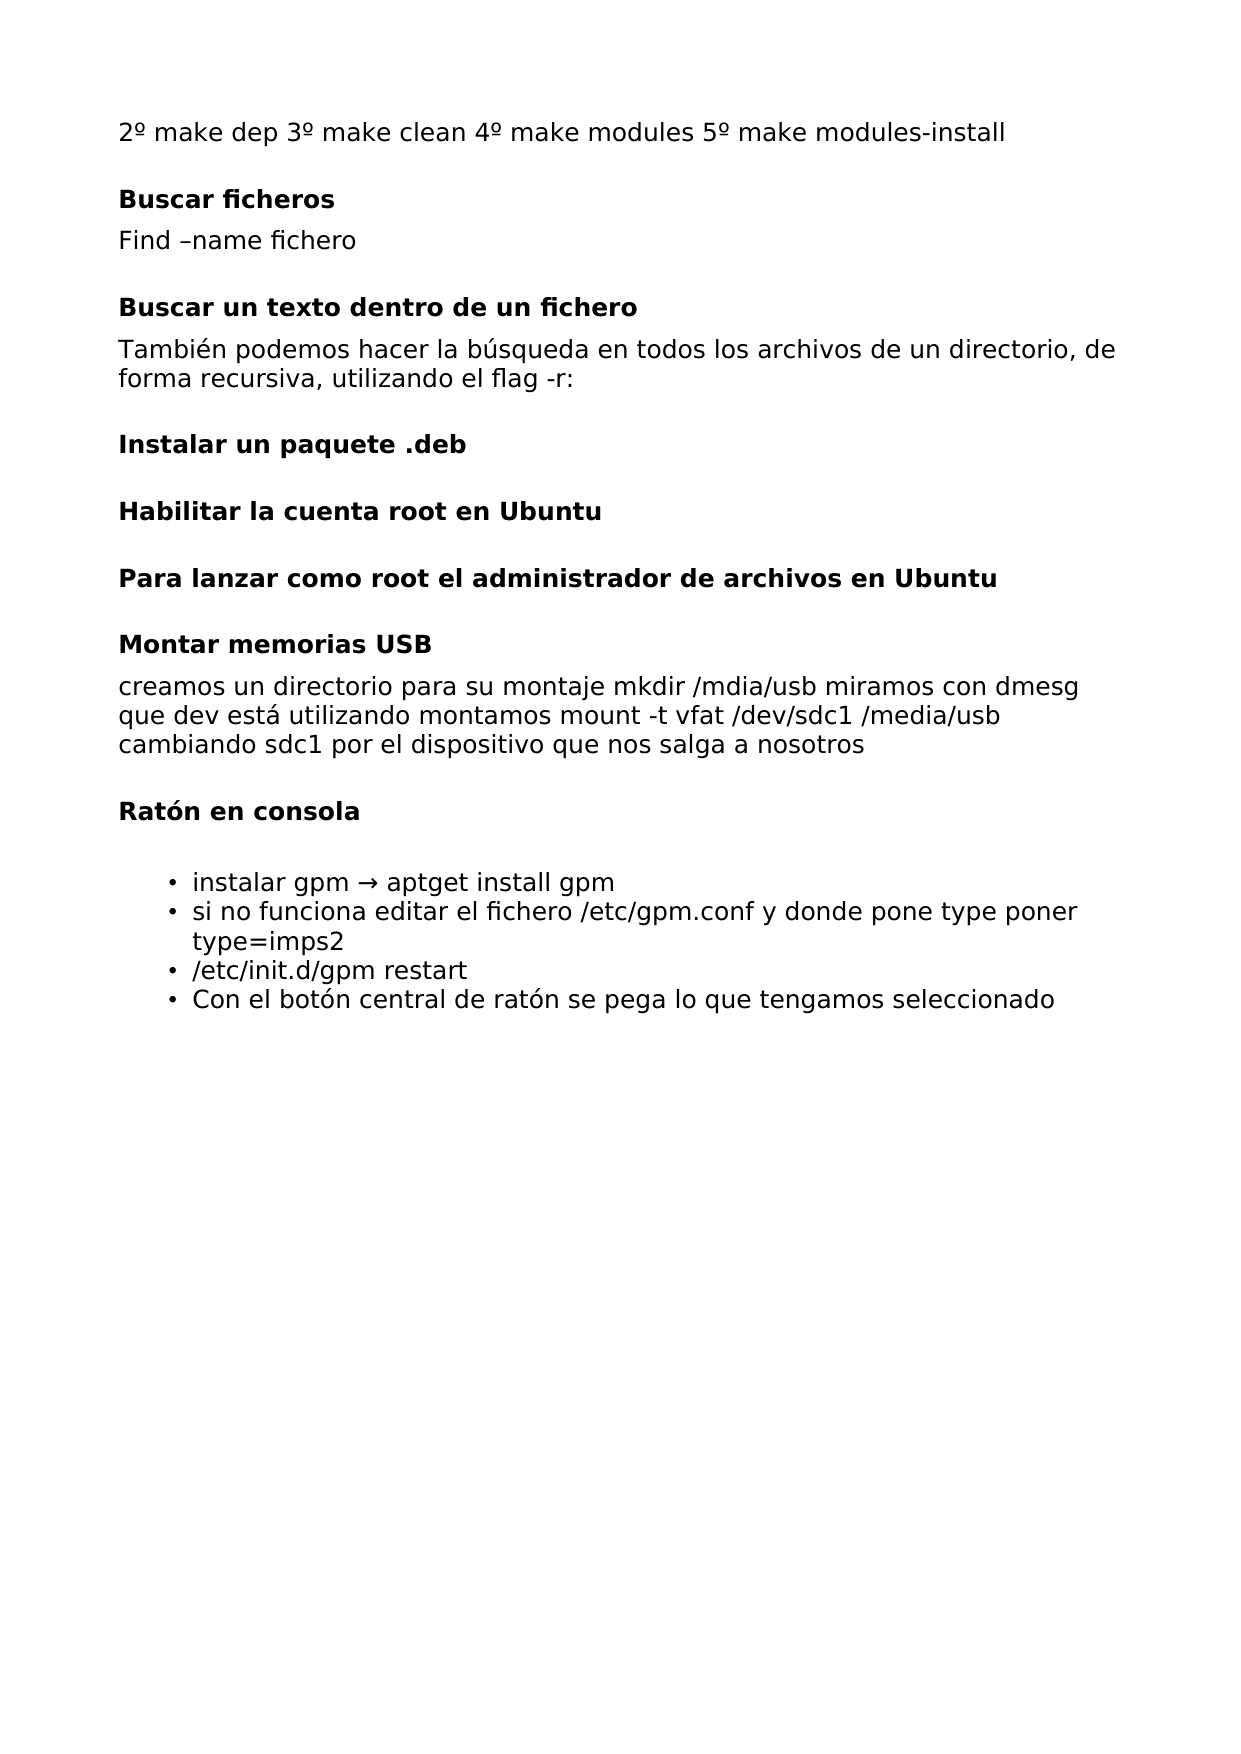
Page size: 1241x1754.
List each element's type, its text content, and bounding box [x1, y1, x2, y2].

text Find –name fichero [118, 226, 1122, 256]
text 2º make dep 3º make clean 4º make modules 5º make modules-install [118, 118, 1122, 147]
list si no funciona editar el fichero /etc/gpm.conf y donde pone type poner type=imps2 [177, 898, 1122, 956]
subtitle Para lanzar como root el administrador de archivos en Ubuntu [118, 564, 1122, 593]
list Con el botón central de ratón se pega lo que tengamos seleccionado [177, 985, 1122, 1014]
subtitle Montar memorias USB [118, 631, 1122, 660]
subtitle Buscar ficheros [118, 185, 1122, 214]
text creamos un directorio para su montaje mkdir /mdia/usb miramos con dmesg que dev está utilizando montamos mount -t vfat /dev/sdc1 /media/usb cambiando sdc1 por el dispositivo que nos salga a nosotros [118, 672, 1122, 760]
subtitle Buscar un texto dentro de un fichero [118, 293, 1122, 322]
list instalar gpm → aptget install gpm [177, 868, 1122, 898]
list /etc/init.d/gpm restart [177, 956, 1122, 985]
subtitle Instalar un paquete .deb [118, 431, 1122, 460]
subtitle Ratón en consola [118, 797, 1122, 826]
text También podemos hacer la búsqueda en todos los archivos de un directorio, de forma recursiva, utilizando el flag -r: [118, 335, 1122, 393]
subtitle Habilitar la cuenta root en Ubuntu [118, 497, 1122, 526]
